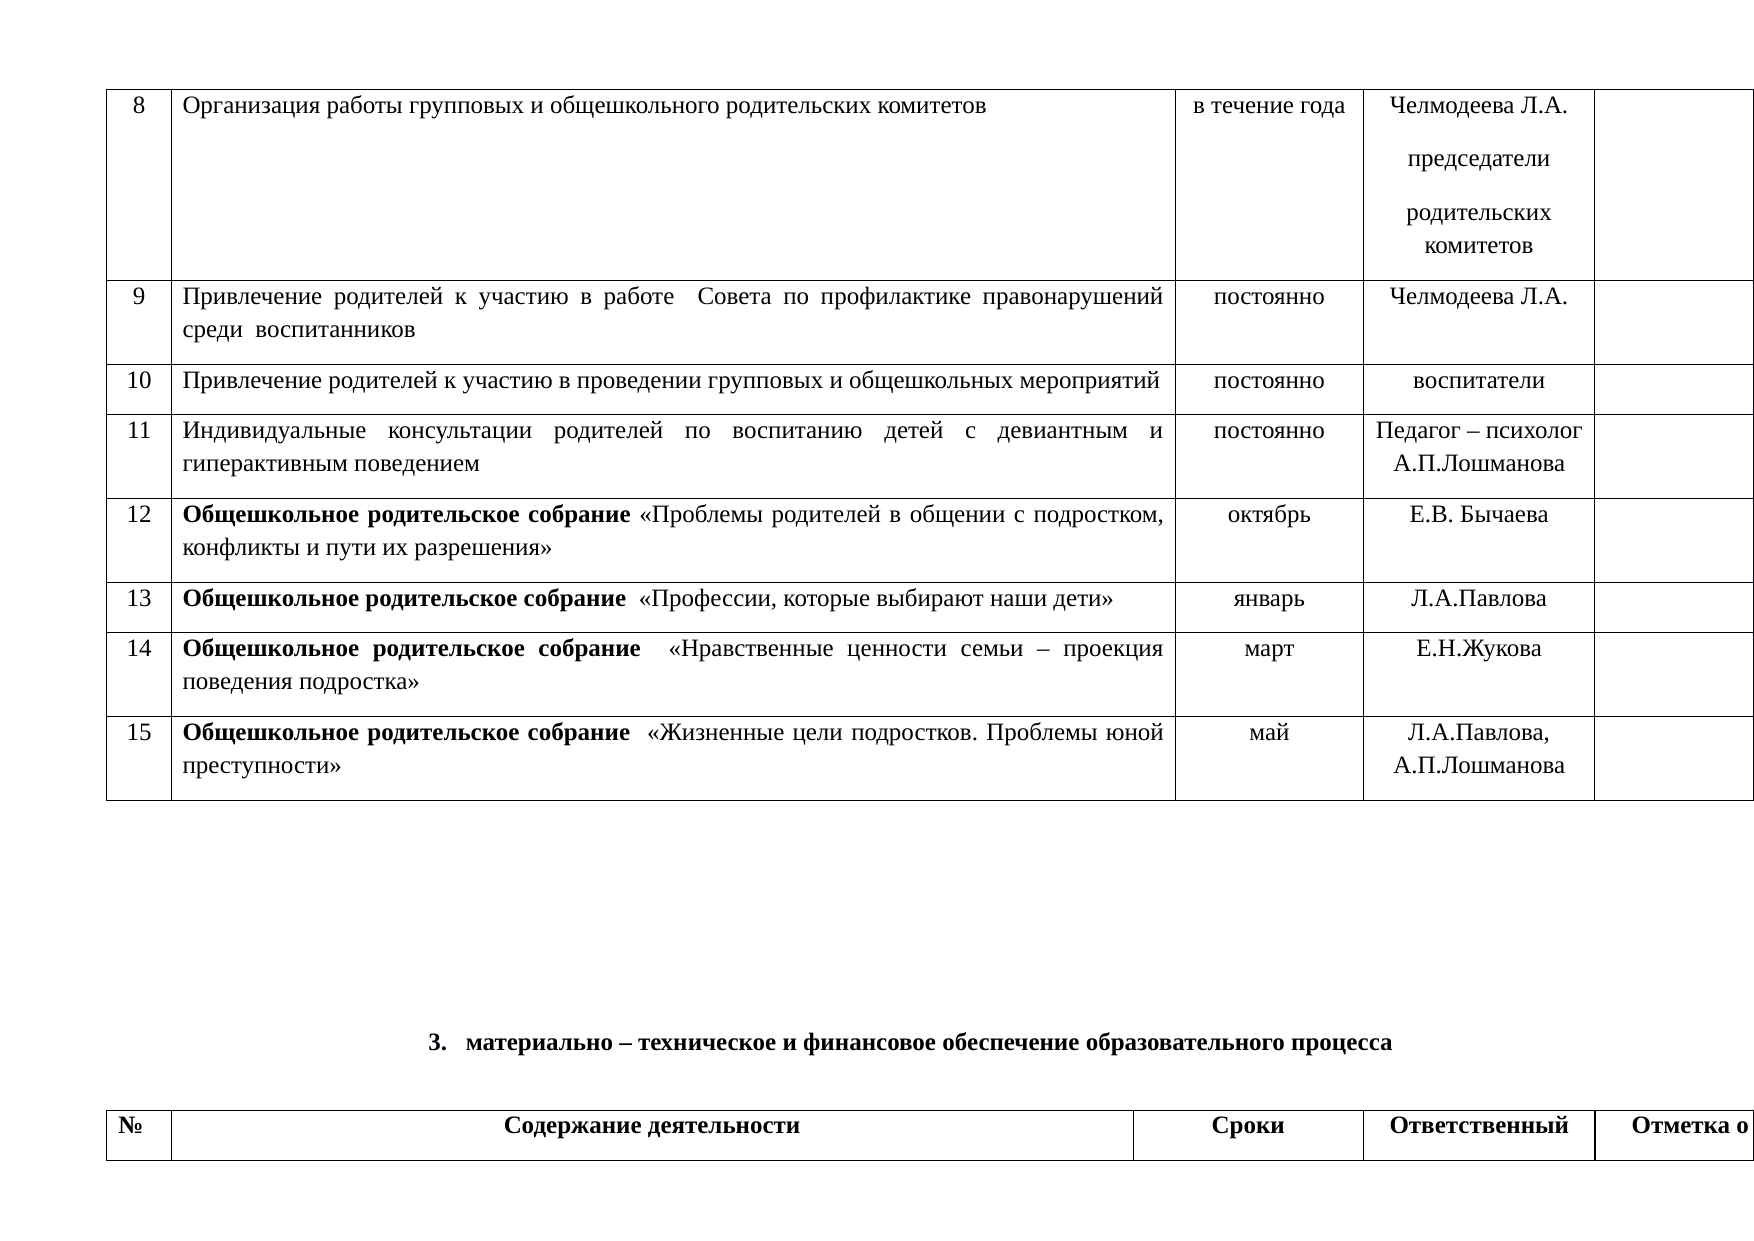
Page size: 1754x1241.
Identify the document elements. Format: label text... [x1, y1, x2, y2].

table_cell 8 [107, 90, 171, 280]
table_header Ответственный [1364, 1111, 1594, 1160]
table_cell постоянно [1176, 281, 1363, 364]
table_cell Е.Н.Жукова [1364, 633, 1594, 716]
list материально – техническое и финансовое обеспечение образовательного процесса [156, 1027, 1665, 1056]
table_header Отметка о выполнении [1596, 1111, 1753, 1160]
table_cell воспитатели [1364, 365, 1594, 414]
table_cell 10 [107, 365, 171, 414]
table_cell 9 [107, 281, 171, 364]
table_cell Организация работы групповых и общешкольного родительских комитетов [172, 90, 1175, 280]
table_cell 11 [107, 415, 171, 498]
table_cell [1595, 583, 1753, 632]
table_cell Е.В. Бычаева [1364, 499, 1594, 582]
table_cell Общешкольное родительское собрание «Профессии, которые выбирают наши дети» [172, 583, 1175, 632]
table_cell [1595, 717, 1753, 799]
table_header Содержание деятельности [172, 1111, 1133, 1160]
table_cell Индивидуальные консультации родителей по воспитанию детей с девиантным и гиперактивным поведением [172, 415, 1175, 498]
table_cell Л.А.Павлова [1364, 583, 1594, 632]
table_cell Педагог – психолог А.П.Лошманова [1364, 415, 1594, 498]
table_cell Челмодеева Л.А. председатели родительских комитетов [1364, 90, 1594, 280]
table_cell Л.А.Павлова, А.П.Лошманова [1364, 717, 1594, 799]
table_cell Общешкольное родительское собрание «Нравственные ценности семьи – проекция поведения подростка» [172, 633, 1175, 716]
table_cell Общешкольное родительское собрание «Проблемы родителей в общении с подростком, конфликты и пути их разрешения» [172, 499, 1175, 582]
table_cell в течение года [1176, 90, 1363, 280]
table_cell [1595, 90, 1753, 280]
table_cell [1595, 281, 1753, 364]
table_cell январь [1176, 583, 1363, 632]
table_cell 14 [107, 633, 171, 716]
table_cell [1595, 633, 1753, 716]
table_cell Общешкольное родительское собрание «Жизненные цели подростков. Проблемы юной преступности» [172, 717, 1175, 799]
table_header Сроки [1134, 1111, 1363, 1160]
table_cell 13 [107, 583, 171, 632]
table_cell Привлечение родителей к участию в работе Совета по профилактике правонарушений среди воспитанников [172, 281, 1175, 364]
table_cell [1595, 499, 1753, 582]
table_cell 12 [107, 499, 171, 582]
table_cell [1595, 365, 1753, 414]
table_cell май [1176, 717, 1363, 799]
table_cell октябрь [1176, 499, 1363, 582]
table_cell 15 [107, 717, 171, 799]
table_cell Привлечение родителей к участию в проведении групповых и общешкольных мероприятий [172, 365, 1175, 414]
table_cell март [1176, 633, 1363, 716]
table_cell [1595, 415, 1753, 498]
table_cell постоянно [1176, 415, 1363, 498]
table_cell Челмодеева Л.А. [1364, 281, 1594, 364]
table_header № [107, 1111, 171, 1160]
table_cell постоянно [1176, 365, 1363, 414]
